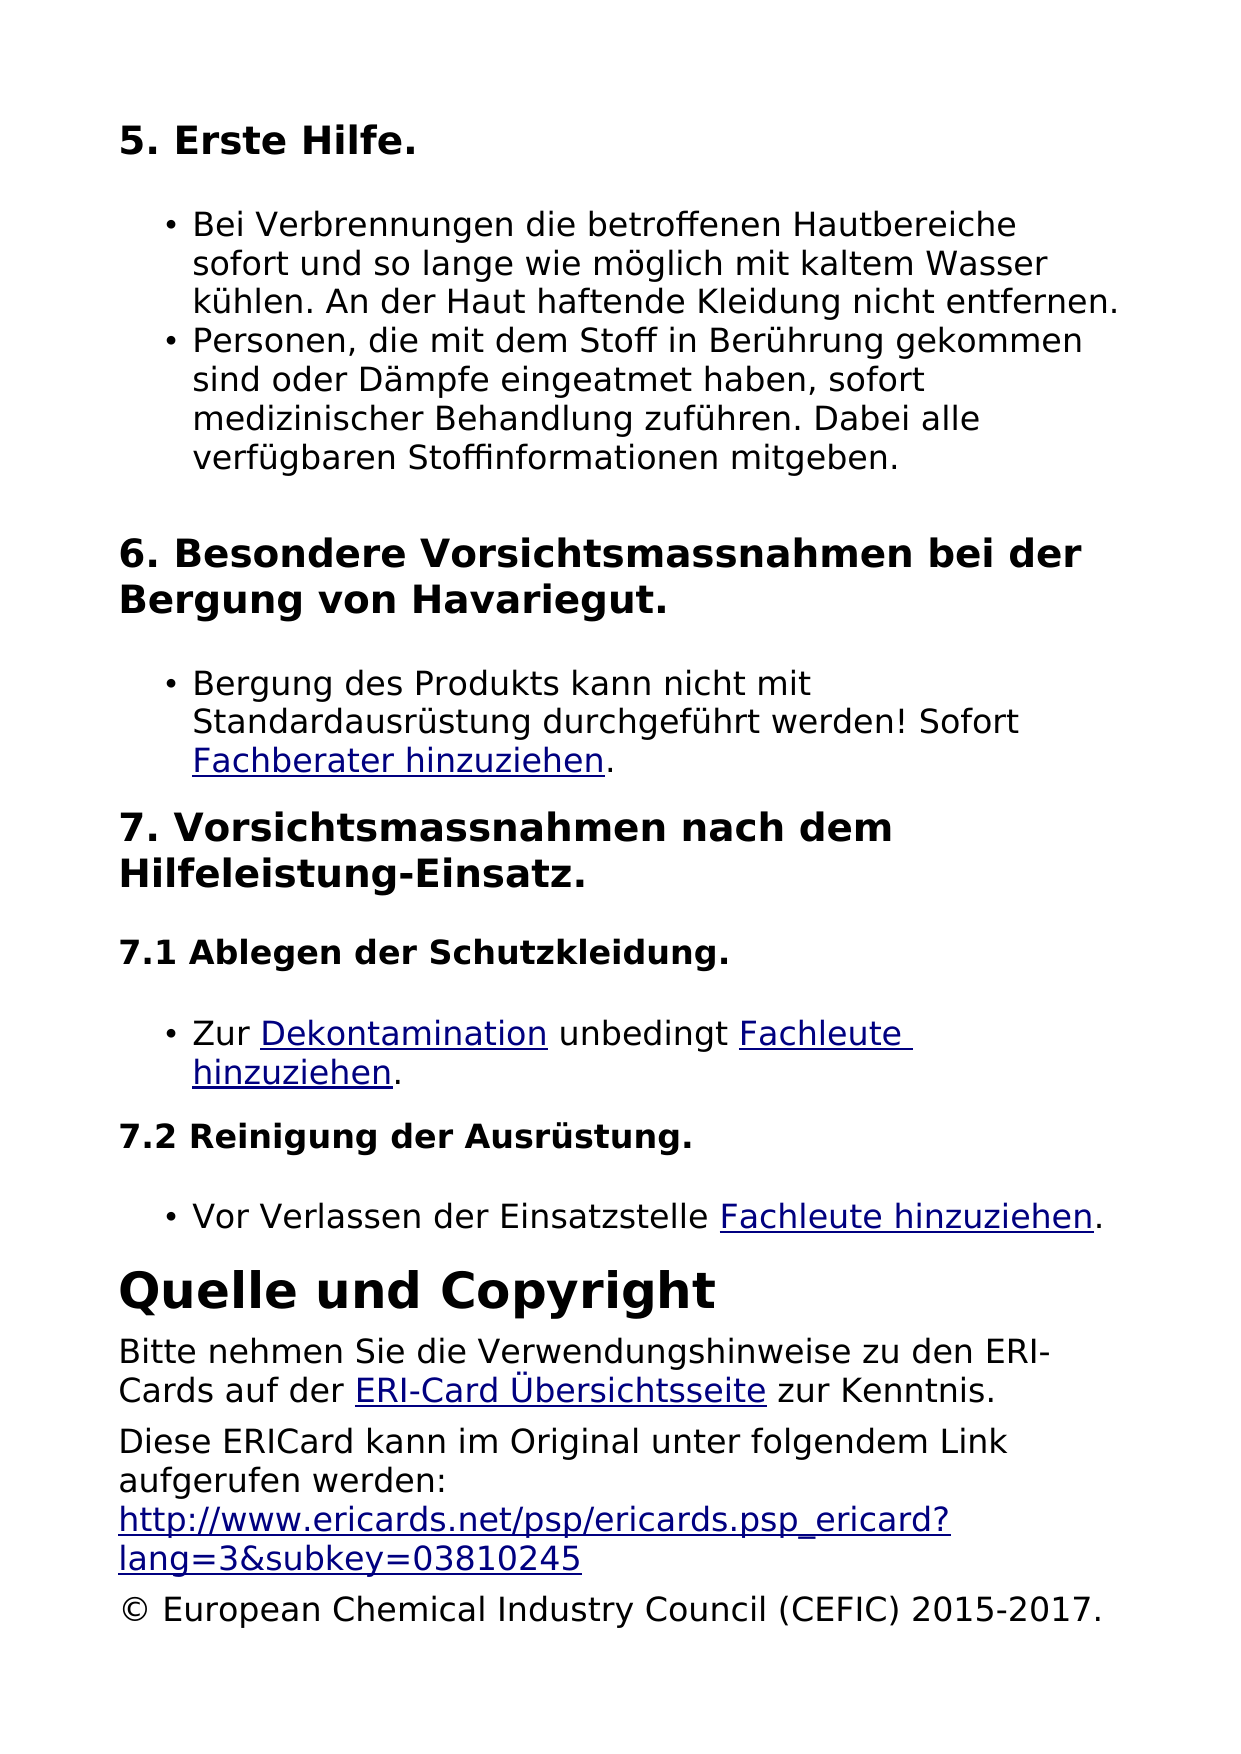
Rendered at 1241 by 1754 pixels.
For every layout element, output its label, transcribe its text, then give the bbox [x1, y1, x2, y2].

subtitle 7. Vorsichtsmassnahmen nach dem Hilfeleistung-Einsatz. [118, 806, 1122, 896]
list Personen, die mit dem Stoff in Berührung gekommen sind oder Dämpfe eingeatmet haben, sofort medizinischer Behandlung zuführen. Dabei alle verfügbaren Stoffinformationen mitgeben. [177, 322, 1122, 477]
subtitle 6. Besondere Vorsichtsmassnahmen bei der Bergung von Havariegut. [118, 532, 1122, 622]
text Bitte nehmen Sie die Verwendungshinweise zu den ERI-Cards auf der ERI-Card Übersichtsseite zur Kenntnis. [118, 1333, 1122, 1410]
text Diese ERICard kann im Original unter folgendem Link aufgerufen werden: http://www.ericards.net/psp/ericards.psp_ericard?lang=3&subkey=03810245 [118, 1423, 1122, 1578]
subtitle 7.1 Ablegen der Schutzkleidung. [118, 934, 1122, 972]
subtitle 5. Erste Hilfe. [118, 118, 1122, 163]
list Bergung des Produkts kann nicht mit Standardausrüstung durchgeführt werden! Sofort Fachberater hinzuziehen. [177, 664, 1122, 781]
text © European Chemical Industry Council (CEFIC) 2015-2017. [118, 1591, 1122, 1629]
list Zur Dekontamination unbedingt Fachleute hinzuziehen. [177, 1014, 1122, 1092]
list Vor Verlassen der Einsatzstelle Fachleute hinzuziehen. [177, 1198, 1122, 1237]
subtitle Quelle und Copyright [118, 1262, 1122, 1320]
list Bei Verbrennungen die betroffenen Hautbereiche sofort und so lange wie möglich mit kaltem Wasser kühlen. An der Haut haftende Kleidung nicht entfernen. [177, 205, 1122, 322]
subtitle 7.2 Reinigung der Ausrüstung. [118, 1117, 1122, 1156]
